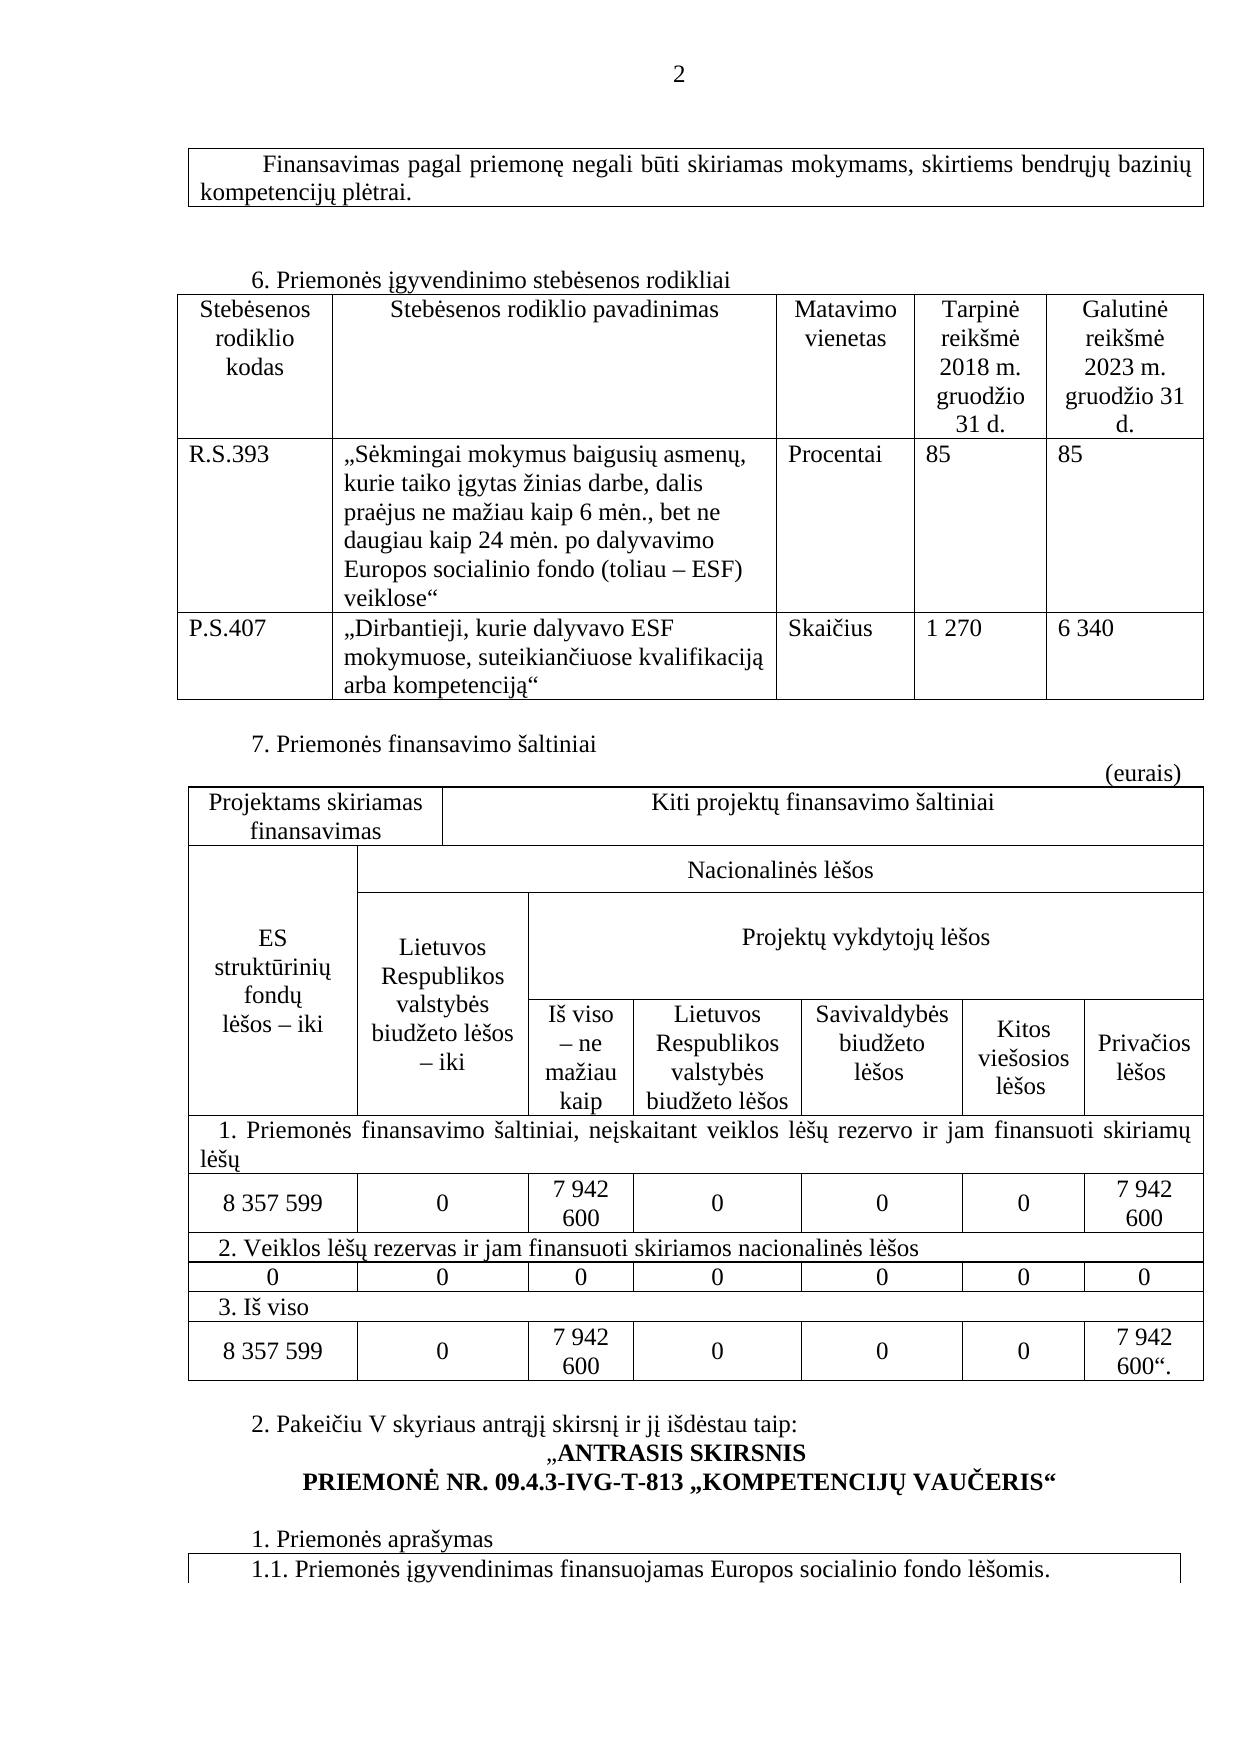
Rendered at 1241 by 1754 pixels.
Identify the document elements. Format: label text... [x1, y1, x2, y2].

table_cell Savivaldybės biudžeto lėšos [802, 1000, 962, 1114]
table_cell 0 [634, 1174, 801, 1232]
table_cell 2. Veiklos lėšų rezervas ir jam finansuoti skiriamos nacionalinės lėšos [189, 1233, 1203, 1261]
table_cell „Dirbantieji, kurie dalyvavo ESF mokymuose, suteikiančiuose kvalifikaciją arba kompetenciją“ [333, 613, 776, 699]
text 6. Priemonės įgyvendinimo stebėsenos rodikliai [177, 265, 1181, 293]
table_header 1.1. Priemonės įgyvendinimas finansuojamas Europos socialinio fondo lėšomis. [189, 1554, 1180, 1583]
text PRIEMONĖ NR. 09.4.3-IVG-T-813 „Kompetencijų vaučeris“ [177, 1467, 1181, 1496]
text (eurais) [177, 758, 1181, 786]
table_cell 7 942 600“. [1085, 1322, 1203, 1379]
text 1. Priemonės aprašymas [177, 1524, 1181, 1553]
table_cell 0 [529, 1263, 633, 1291]
table_cell Lietuvos Respublikos valstybės biudžeto lėšos [634, 1000, 801, 1114]
table_header Stebėsenos rodiklio pavadinimas [333, 295, 776, 438]
table_cell Projektų vykdytojų lėšos [529, 893, 1203, 998]
table_cell 7 942 600 [1085, 1174, 1203, 1232]
table_cell 0 [358, 1174, 528, 1232]
table_cell 0 [358, 1263, 528, 1291]
table_header Finansavimas pagal priemonę negali būti skiriamas mokymams, skirtiems bendrųjų bazinių kompetencijų plėtrai. [189, 149, 1203, 206]
table_header Projektams skiriamas finansavimas [189, 788, 442, 845]
table_cell 6 340 [1047, 613, 1203, 699]
table_cell 0 [963, 1322, 1084, 1379]
table_header Tarpinė reikšmė 2018 m. gruodžio 31 d. [915, 295, 1046, 438]
text 2. Pakeičiu V skyriaus antrąjį skirsnį ir jį išdėstau taip: [177, 1409, 1181, 1438]
table_header Kiti projektų finansavimo šaltiniai [443, 788, 1203, 845]
table_cell Lietuvos Respublikos valstybės biudžeto lėšos – iki [358, 893, 528, 1114]
table_cell Iš viso – ne mažiau kaip [529, 1000, 633, 1114]
table_cell 0 [358, 1322, 528, 1379]
table_cell 0 [189, 1263, 357, 1291]
table_cell 3. Iš viso [189, 1292, 1203, 1321]
table_cell 8 357 599 [189, 1322, 357, 1379]
table_cell 0 [963, 1174, 1084, 1232]
table_header Galutinė reikšmė 2023 m. gruodžio 31 d. [1047, 295, 1203, 438]
table_cell Skaičius [777, 613, 914, 699]
table_cell 85 [1047, 439, 1203, 612]
table_cell 0 [1085, 1263, 1203, 1291]
table_cell 85 [915, 439, 1046, 612]
table_cell Privačios lėšos [1085, 1000, 1203, 1114]
table_cell 0 [634, 1322, 801, 1379]
table_cell R.S.393 [178, 439, 332, 612]
table_cell 1 270 [915, 613, 1046, 699]
text „ANTRASIS SKIRSNIS [177, 1438, 1181, 1467]
table_cell 8 357 599 [189, 1174, 357, 1232]
table_cell ES struktūrinių fondų lėšos – iki [189, 846, 357, 1114]
table_cell 0 [634, 1263, 801, 1291]
table_header Matavimo vienetas [777, 295, 914, 438]
table_cell 0 [802, 1263, 962, 1291]
table_cell 7 942 600 [529, 1322, 633, 1379]
table_cell Procentai [777, 439, 914, 612]
table_cell 1. Priemonės finansavimo šaltiniai, neįskaitant veiklos lėšų rezervo ir jam finansuoti skiriamų lėšų [189, 1116, 1203, 1173]
table_cell 0 [802, 1322, 962, 1379]
table_cell Nacionalinės lėšos [358, 846, 1203, 892]
table_cell 0 [963, 1263, 1084, 1291]
table_cell 0 [802, 1174, 962, 1232]
table_cell Kitos viešosios lėšos [963, 1000, 1084, 1114]
table_cell 7 942 600 [529, 1174, 633, 1232]
table_cell „Sėkmingai mokymus baigusių asmenų, kurie taiko įgytas žinias darbe, dalis praėjus ne mažiau kaip 6 mėn., bet ne daugiau kaip 24 mėn. po dalyvavimo Europos socialinio fondo (toliau – ESF) veiklose“ [333, 439, 776, 612]
table_cell P.S.407 [178, 613, 332, 699]
text 7. Priemonės finansavimo šaltiniai [177, 729, 1181, 758]
table_header Stebėsenos rodiklio kodas [178, 295, 332, 438]
